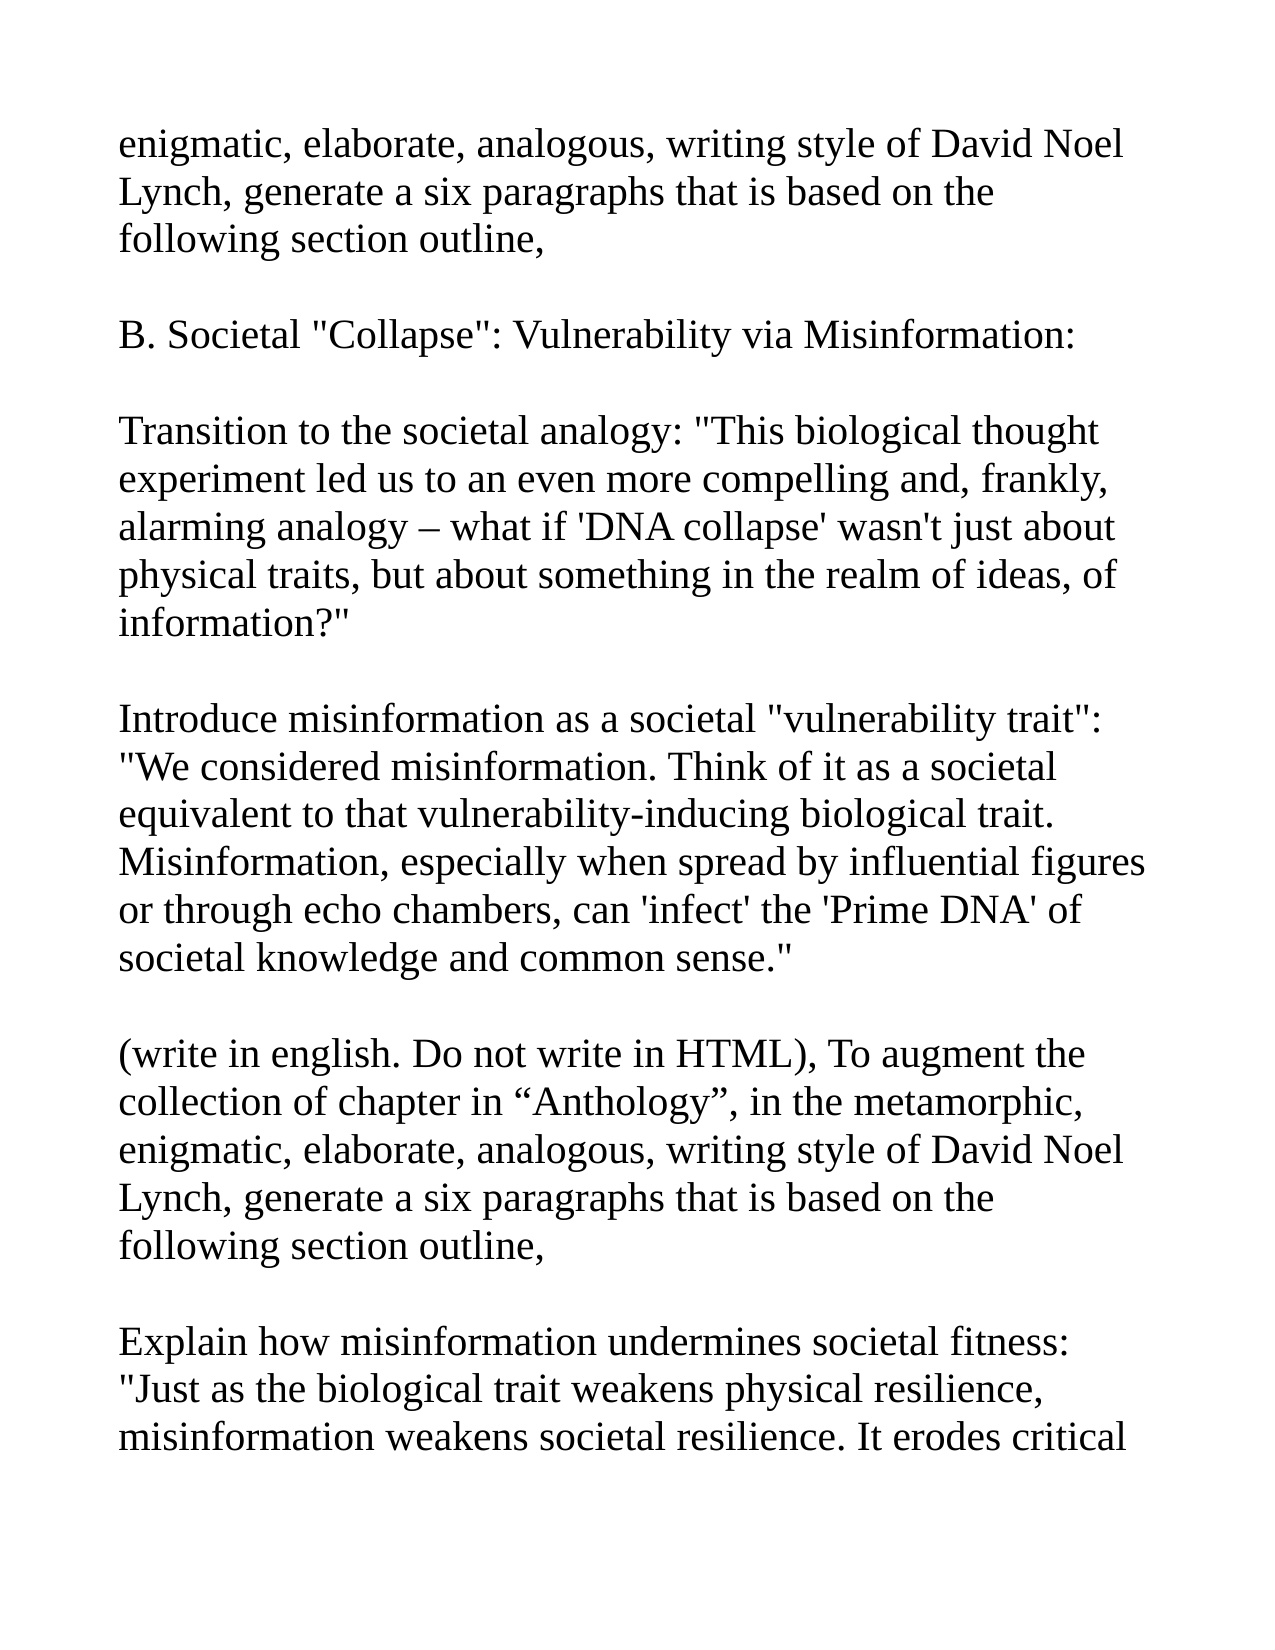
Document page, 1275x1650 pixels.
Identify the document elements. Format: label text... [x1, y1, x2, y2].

text B. Societal "Collapse": Vulnerability via Misinformation: [118, 310, 1157, 358]
text Transition to the societal analogy: "This biological thought experiment led us to an even more compelling and, frankly, alarming analogy – what if 'DNA collapse' wasn't just about physical traits, but about something in the realm of ideas, of information?" [118, 406, 1157, 645]
text (write in english. Do not write in HTML), To augment the collection of chapter in “Anthology”, in the metamorphic, enigmatic, elaborate, analogous, writing style of David Noel Lynch, generate a six paragraphs that is based on the following section outline, [118, 981, 1157, 1268]
text Explain how misinformation undermines societal fitness: "Just as the biological trait weakens physical resilience, misinformation weakens societal resilience. It erodes critical [118, 1316, 1157, 1460]
text Introduce misinformation as a societal "vulnerability trait": "We considered misinformation. Think of it as a societal equivalent to that vulnerability-inducing biological trait. Misinformation, especially when spread by influential figures or through echo chambers, can 'infect' the 'Prime DNA' of societal knowledge and common sense." [118, 693, 1157, 981]
text enigmatic, elaborate, analogous, writing style of David Noel Lynch, generate a six paragraphs that is based on the following section outline, [118, 118, 1157, 262]
